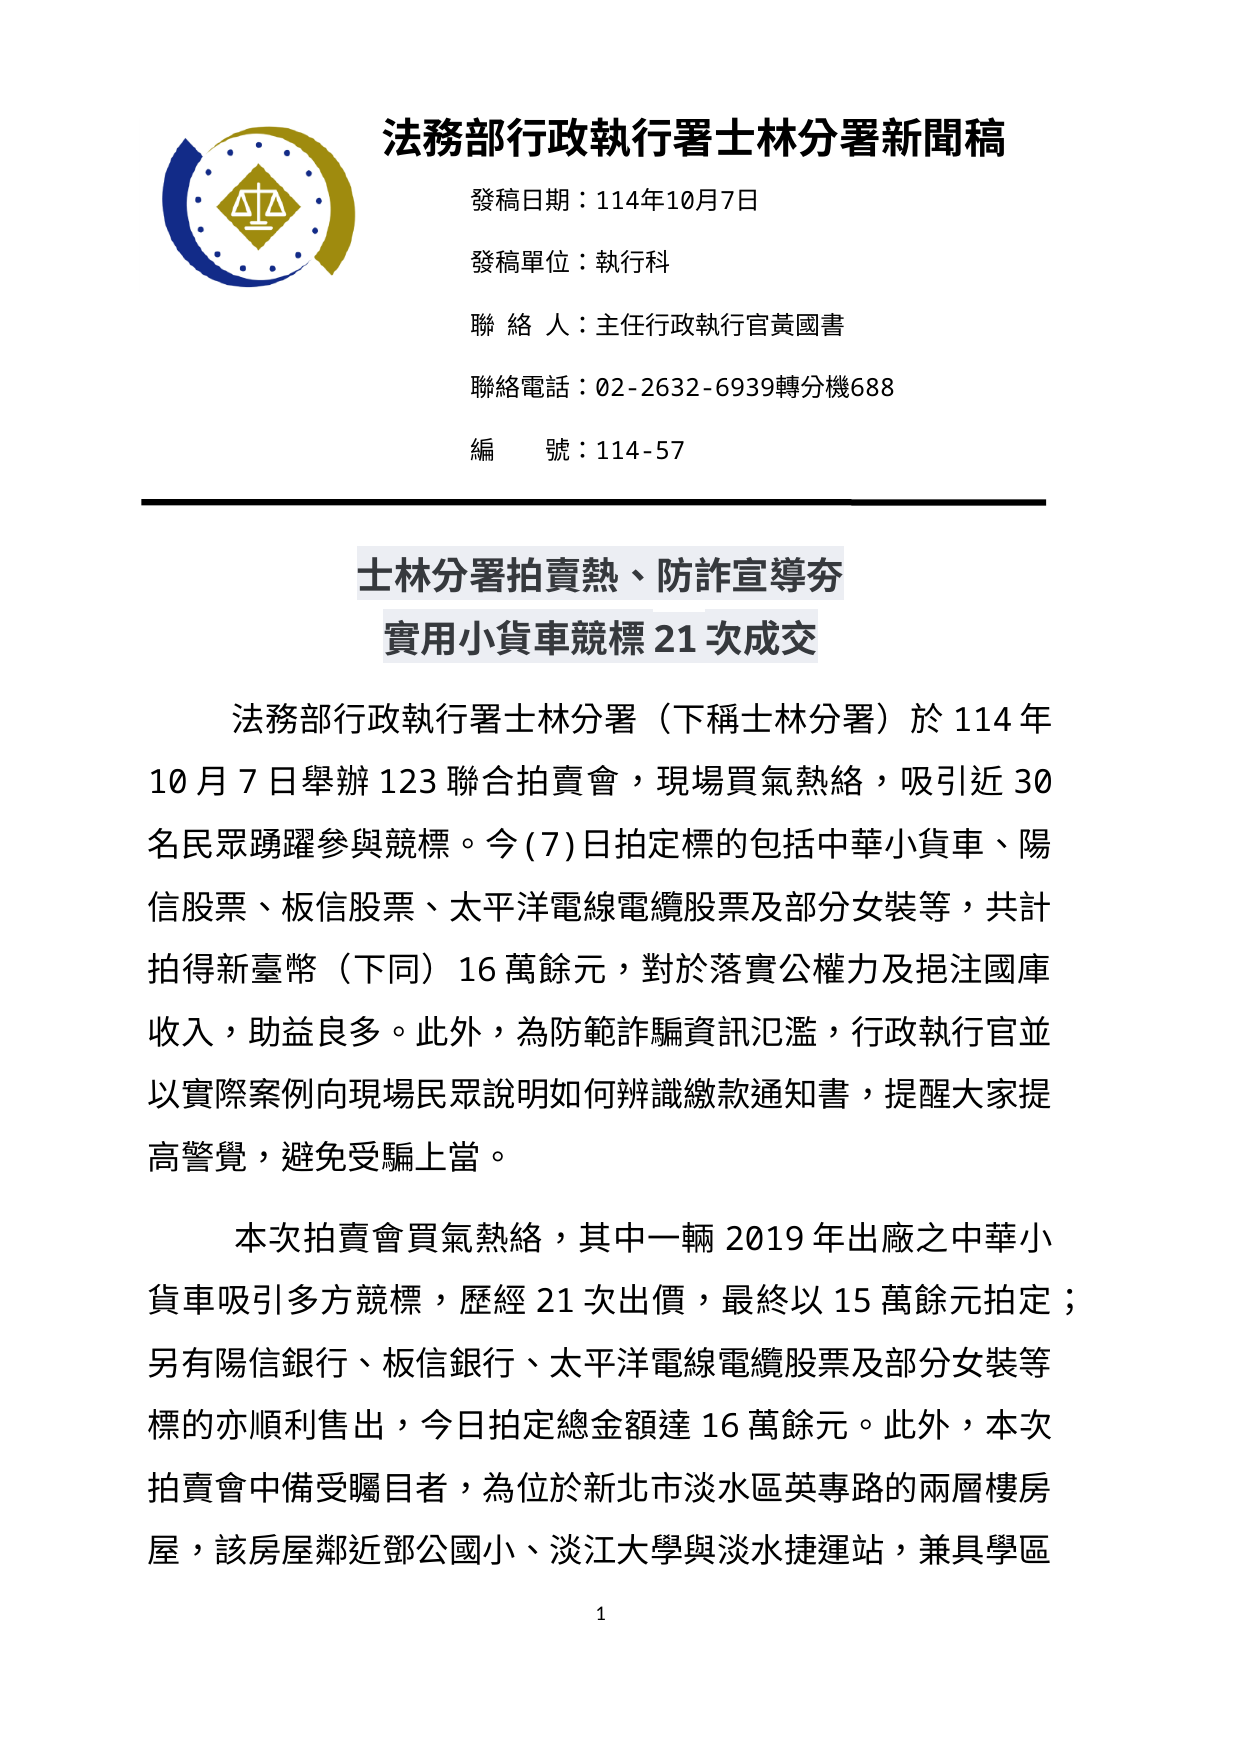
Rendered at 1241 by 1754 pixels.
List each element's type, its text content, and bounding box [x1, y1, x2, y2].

text 發稿單位：執行科 [470, 219, 1053, 282]
text 士林分署拍賣熱、防詐宣導夯 [148, 532, 1053, 594]
text 法務部行政執行署士林分署（下稱士林分署）於114年10月7日舉辦123聯合拍賣會，現場買氣熱絡，吸引近30名民眾踴躍參與競標。今(7)日拍定標的包括中華小貨車、陽信股票、板信股票、太平洋電線電纜股票及部分女裝等，共計拍得新臺幣（下同）16萬餘元，對於落實公權力及挹注國庫收入，助益良多。此外，為防範詐騙資訊氾濫，行政執行官並以實際案例向現場民眾說明如何辨識繳款通知書，提醒大家提高警覺，避免受騙上當。 [148, 675, 1053, 1175]
text 實用小貨車競標21次成交 [148, 594, 1053, 657]
text 聯 絡 人：主任行政執行官黃國書 [470, 282, 1053, 344]
text 聯絡電話：02-2632-6939轉分機688 [470, 344, 1053, 407]
text 編 號：114-57 [470, 407, 1053, 469]
text 法務部行政執行署士林分署新聞稿 [381, 94, 1053, 157]
text 發稿日期：114年10月7日 [470, 157, 1053, 219]
text 本次拍賣會買氣熱絡，其中一輛2019年出廠之中華小貨車吸引多方競標，歷經21次出價，最終以15萬餘元拍定；另有陽信銀行、板信銀行、太平洋電線電纜股票及部分女裝等標的亦順利售出，今日拍定總金額達16萬餘元。此外，本次拍賣會中備受矚目者，為位於新北市淡水區英專路的兩層樓房屋，該房屋鄰近鄧公國小、淡江大學與淡水捷運站，兼具學區宅與捷運宅的優勢，地理位置極為優越，底價為1,516萬餘元，吸引多組民眾詢問，惟因本次係第2次拍賣，民眾多持觀望態度，致未能成功拍定。士林分署將再11月11日持續舉行第三次拍賣，歡迎有興趣的民眾隨時關注士林分署官網拍賣公告。 [148, 1194, 1053, 1569]
